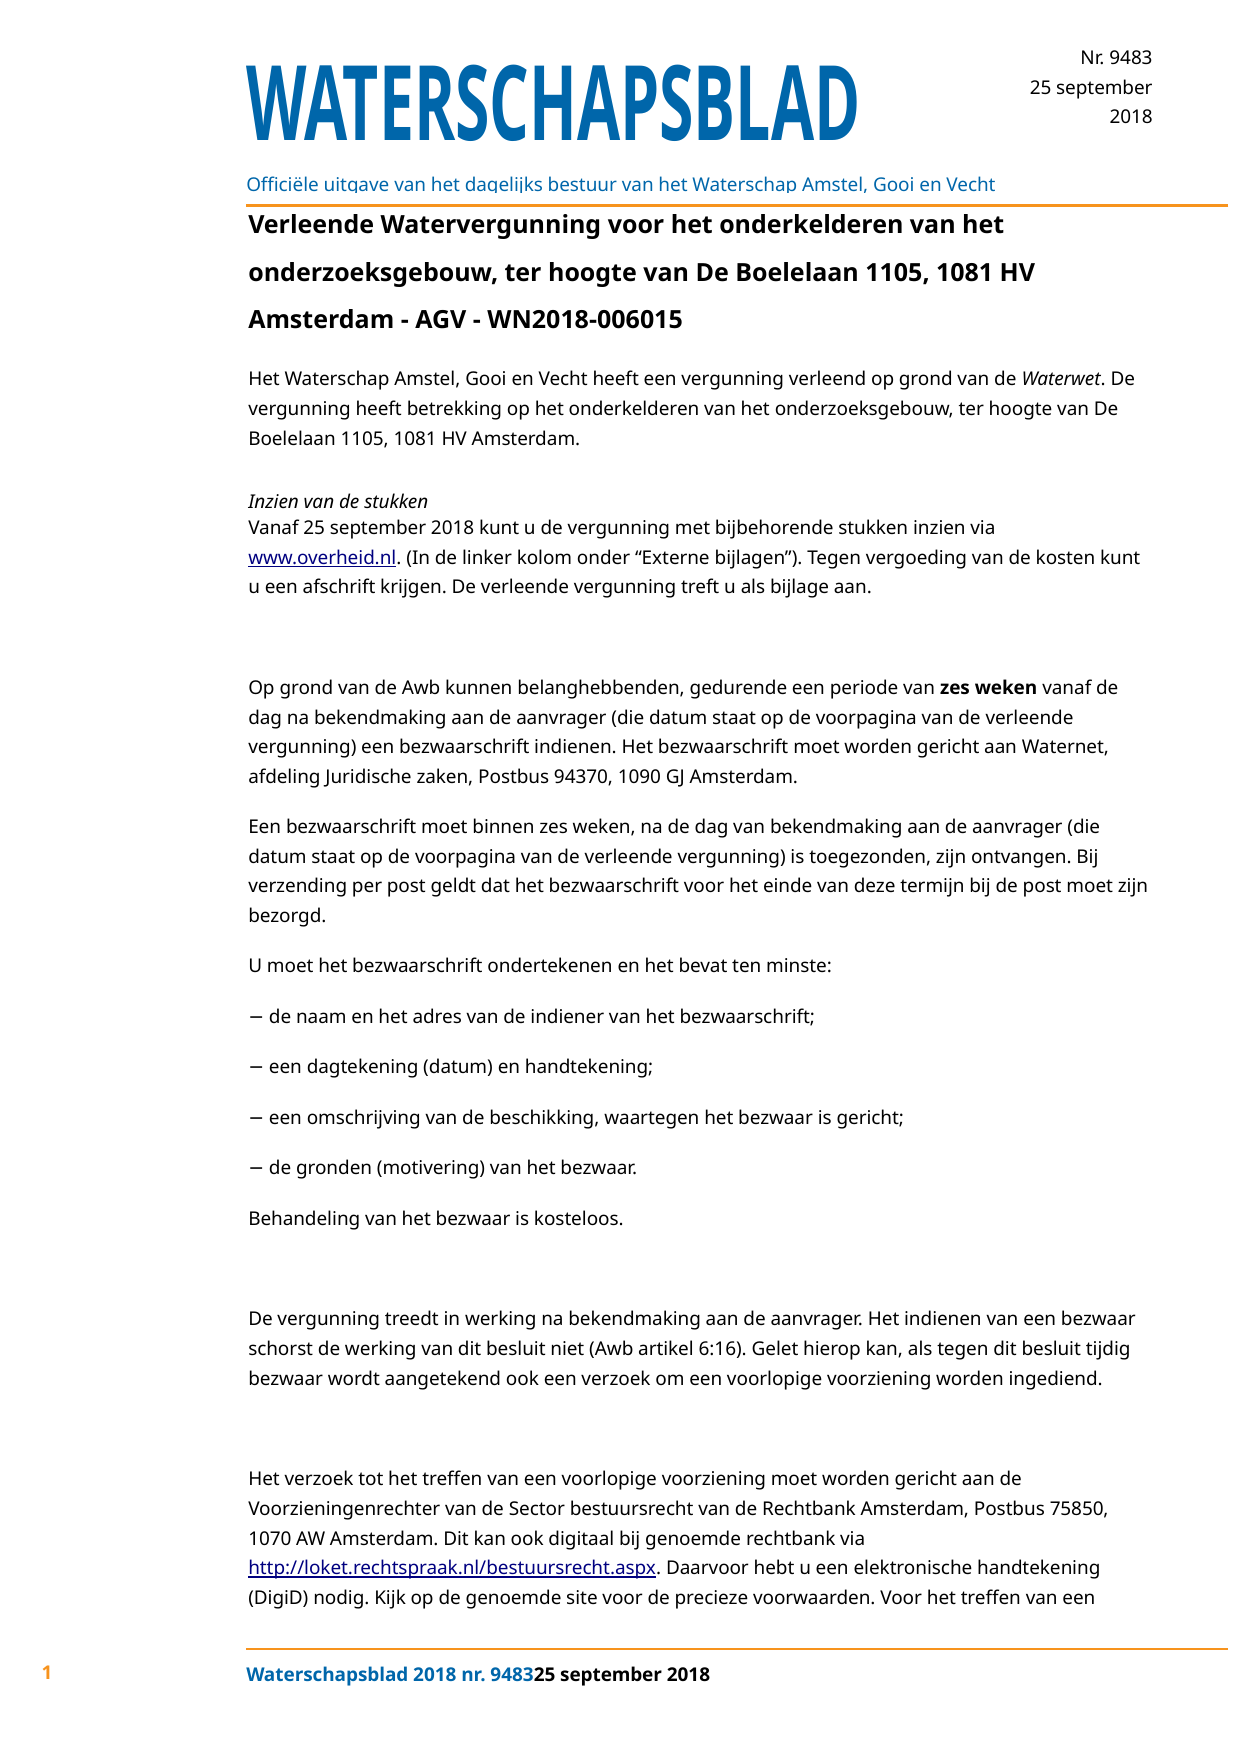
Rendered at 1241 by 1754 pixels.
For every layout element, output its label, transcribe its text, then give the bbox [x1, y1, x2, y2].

text U moet het bezwaarschrift ondertekenen en het bevat ten minste: [248, 953, 1152, 978]
text − een dagtekening (datum) en handtekening; [248, 1053, 1152, 1079]
text Behandeling van het bezwaar is kosteloos. [248, 1205, 1152, 1231]
text − de naam en het adres van de indiener van het bezwaarschrift; [248, 1003, 1152, 1029]
text Verleende Watervergunning voor het onderkelderen van het onderzoeksgebouw, ter hoogte van De Boelelaan 1105, 1081 HV Amsterdam - AGV - WN2018-006015 [248, 207, 1152, 336]
text − de gronden (motivering) van het bezwaar. [248, 1154, 1152, 1180]
text De vergunning treedt in werking na bekendmaking aan de aanvrager. Het indienen van een bezwaar schorst de werking van dit besluit niet (Awb artikel 6:16). Gelet hierop kan, als tegen dit besluit tijdig bezwaar wordt aangetekend ook een verzoek om een voorlopige voorziening worden ingediend. [248, 1306, 1152, 1391]
text Op grond van de Awb kunnen belanghebbenden, gedurende een periode van zes weken vanaf de dag na bekendmaking aan de aanvrager (die datum staat op de voorpagina van de verleende vergunning) een bezwaarschrift indienen. Het bezwaarschrift moet worden gericht aan Waternet, afdeling Juridische zaken, Postbus 94370, 1090 GJ Amsterdam. [248, 674, 1152, 789]
text Vanaf 25 september 2018 kunt u de vergunning met bijbehorende stukken inzien via www.overheid.nl. (In de linker kolom onder “Externe bijlagen”). Tegen vergoeding van de kosten kunt u een afschrift krijgen. De verleende vergunning treft u als bijlage aan. [248, 514, 1152, 599]
text Een bezwaarschrift moet binnen zes weken, na de dag van bekendmaking aan de aanvrager (die datum staat op de voorpagina van de verleende vergunning) is toegezonden, zijn ontvangen. Bij verzending per post geldt dat het bezwaarschrift voor het einde van deze termijn bij de post moet zijn bezorgd. [248, 813, 1152, 928]
text − een omschrijving van de beschikking, waartegen het bezwaar is gericht; [248, 1104, 1152, 1130]
text Inzien van de stukken [248, 489, 1152, 514]
text Het verzoek tot het treffen van een voorlopige voorziening moet worden gericht aan de Voorzieningenrechter van de Sector bestuursrecht van de Rechtbank Amsterdam, Postbus 75850, 1070 AW Amsterdam. Dit kan ook digitaal bij genoemde rechtbank via http://loket.rechtspraak.nl/bestuursrecht.aspx. Daarvoor hebt u een elektronische handtekening (DigiD) nodig. Kijk op de genoemde site voor de precieze voorwaarden. Voor het treffen van een [248, 1466, 1152, 1610]
picture [41, 47, 231, 172]
text Het Waterschap Amstel, Gooi en Vecht heeft een vergunning verleend op grond van de Waterwet. De vergunning heeft betrekking op het onderkelderen van het onderzoeksgebouw, ter hoogte van De Boelelaan 1105, 1081 HV Amsterdam. [248, 366, 1152, 450]
